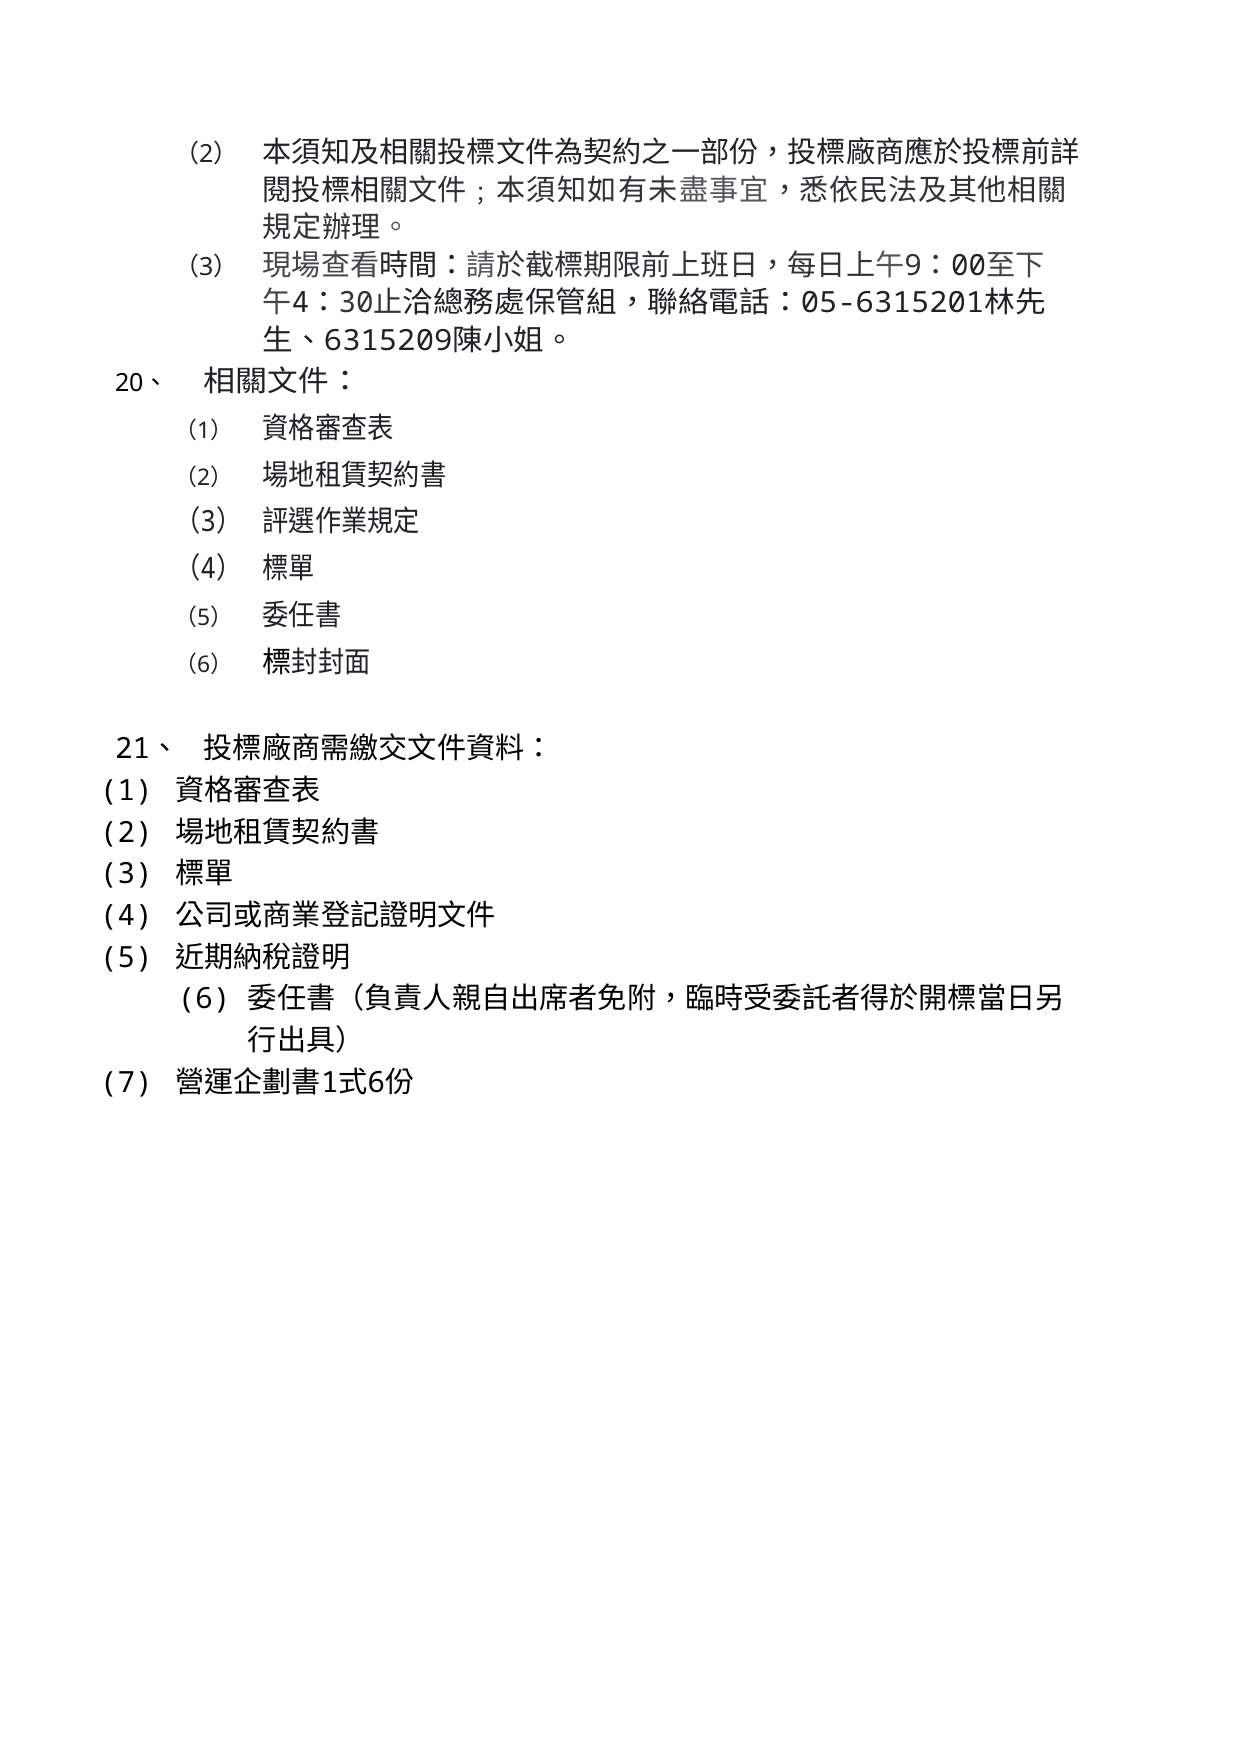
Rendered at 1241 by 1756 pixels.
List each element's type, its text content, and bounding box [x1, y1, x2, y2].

list 場地租賃契約書 [174, 451, 1093, 493]
list 評選作業規定 [174, 498, 1093, 540]
list 公司或商業登記證明文件 [100, 892, 1088, 934]
list 投標廠商需繳交文件資料： [115, 725, 1088, 767]
list 場地租賃契約書 [100, 809, 1088, 850]
list 委任書（負責人親自出席者免附，臨時受委託者得於開標當日另行出具） [178, 975, 1088, 1059]
list 標封封面 [174, 639, 1093, 681]
list 標單 [100, 850, 1088, 892]
list 營運企劃書1式6份 [100, 1059, 1088, 1100]
list 資格審查表 [100, 767, 1088, 809]
list 本須知及相關投標文件為契約之一部份，投標廠商應於投標前詳閱投標相關文件﹔本須知如有未盡事宜，悉依民法及其他相關規定辦理。 [174, 133, 1089, 245]
list 近期納稅證明 [100, 934, 1088, 975]
list 現場查看時間：請於截標期限前上班日，每日上午9：00至下午4：30止洽總務處保管組，聯絡電話：05-6315201林先生、6315209陳小姐。 [174, 245, 1046, 358]
list 標單 [174, 545, 1093, 587]
list 委任書 [174, 592, 1093, 634]
list 資格審查表 [174, 404, 1093, 446]
list 相關文件： [115, 358, 1088, 399]
